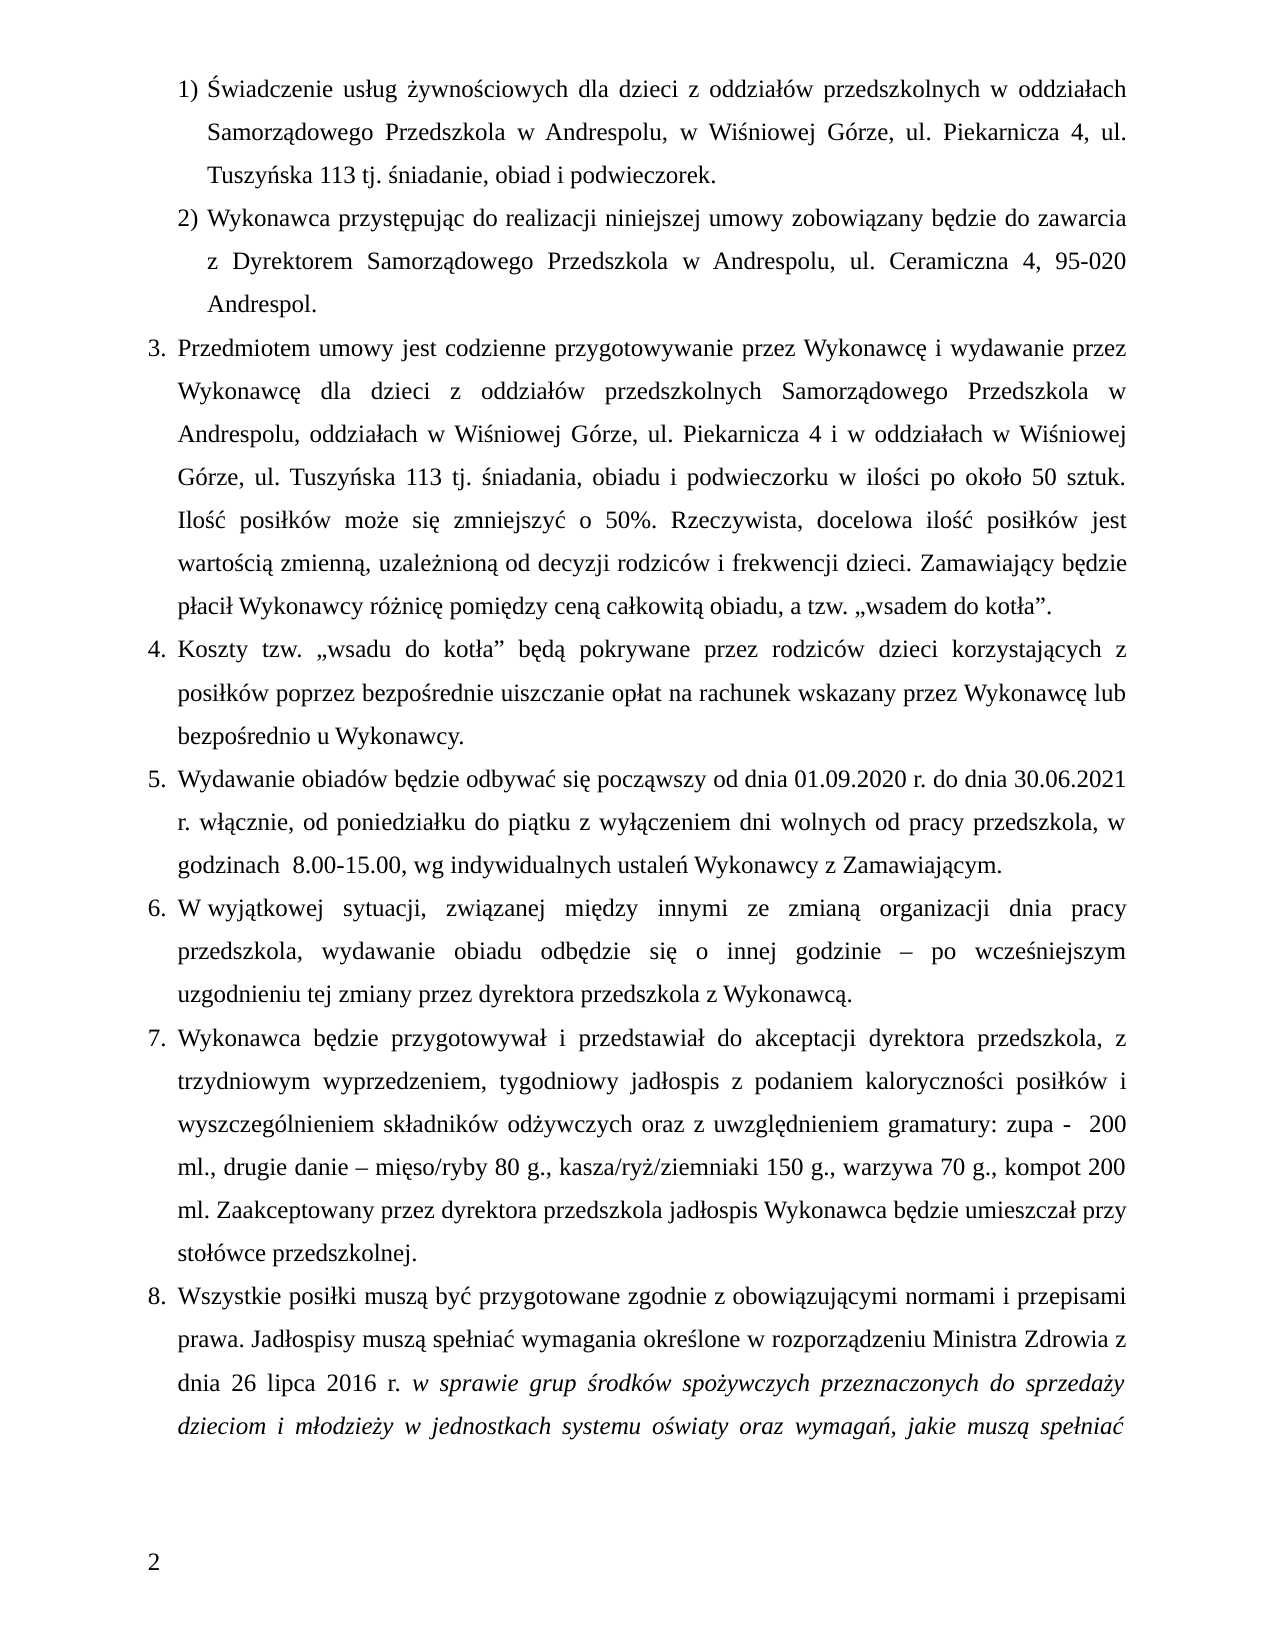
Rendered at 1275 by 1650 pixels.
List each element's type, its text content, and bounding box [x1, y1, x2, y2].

list Koszty tzw. „wsadu do kotła” będą pokrywane przez rodziców dzieci korzystających z posiłków poprzez bezpośrednie uiszczanie opłat na rachunek wskazany przez Wykonawcę lub bezpośrednio u Wykonawcy. [148, 634, 1127, 749]
list Przedmiotem umowy jest codzienne przygotowywanie przez Wykonawcę i wydawanie przez Wykonawcę dla dzieci z oddziałów przedszkolnych Samorządowego Przedszkola w Andrespolu, oddziałach w Wiśniowej Górze, ul. Piekarnicza 4 i w oddziałach w Wiśniowej Górze, ul. Tuszyńska 113 tj. śniadania, obiadu i podwieczorku w ilości po około 50 sztuk. Ilość posiłków może się zmniejszyć o 50%. Rzeczywista, docelowa ilość posiłków jest wartością zmienną, uzależnioną od decyzji rodziców i frekwencji dzieci. Zamawiający będzie płacił Wykonawcy różnicę pomiędzy ceną całkowitą obiadu, a tzw. „wsadem do kotła”. [148, 333, 1127, 620]
list Wykonawca będzie przygotowywał i przedstawiał do akceptacji dyrektora przedszkola, z trzydniowym wyprzedzeniem, tygodniowy jadłospis z podaniem kaloryczności posiłków i wyszczególnieniem składników odżywczych oraz z uwzględnieniem gramatury: zupa - 200 ml., drugie danie – mięso/ryby 80 g., kasza/ryż/ziemniaki 150 g., warzywa 70 g., kompot 200 ml. Zaakceptowany przez dyrektora przedszkola jadłospis Wykonawca będzie umieszczał przy stołówce przedszkolnej. [148, 1023, 1127, 1267]
list Świadczenie usług żywnościowych dla dzieci z oddziałów przedszkolnych w oddziałach Samorządowego Przedszkola w Andrespolu, w Wiśniowej Górze, ul. Piekarnicza 4, ul. Tuszyńska 113 tj. śniadanie, obiad i podwieczorek. [177, 74, 1127, 189]
list Wszystkie posiłki muszą być przygotowane zgodnie z obowiązującymi normami i przepisami prawa. Jadłospisy muszą spełniać wymagania określone w rozporządzeniu Ministra Zdrowia z dnia 26 lipca 2016 r. w sprawie grup środków spożywczych przeznaczonych do sprzedaży dzieciom i młodzieży w jednostkach systemu oświaty oraz wymagań, jakie muszą spełniać [148, 1281, 1127, 1439]
list Wykonawca przystępując do realizacji niniejszej umowy zobowiązany będzie do zawarcia z Dyrektorem Samorządowego Przedszkola w Andrespolu, ul. Ceramiczna 4, 95-020 Andrespol. [177, 203, 1127, 318]
list Wydawanie obiadów będzie odbywać się począwszy od dnia 01.09.2020 r. do dnia 30.06.2021 r. włącznie, od poniedziałku do piątku z wyłączeniem dni wolnych od pracy przedszkola, w godzinach 8.00-15.00, wg indywidualnych ustaleń Wykonawcy z Zamawiającym. [148, 764, 1127, 879]
list W wyjątkowej sytuacji, związanej między innymi ze zmianą organizacji dnia pracy przedszkola, wydawanie obiadu odbędzie się o innej godzinie – po wcześniejszym uzgodnieniu tej zmiany przez dyrektora przedszkola z Wykonawcą. [148, 893, 1127, 1008]
